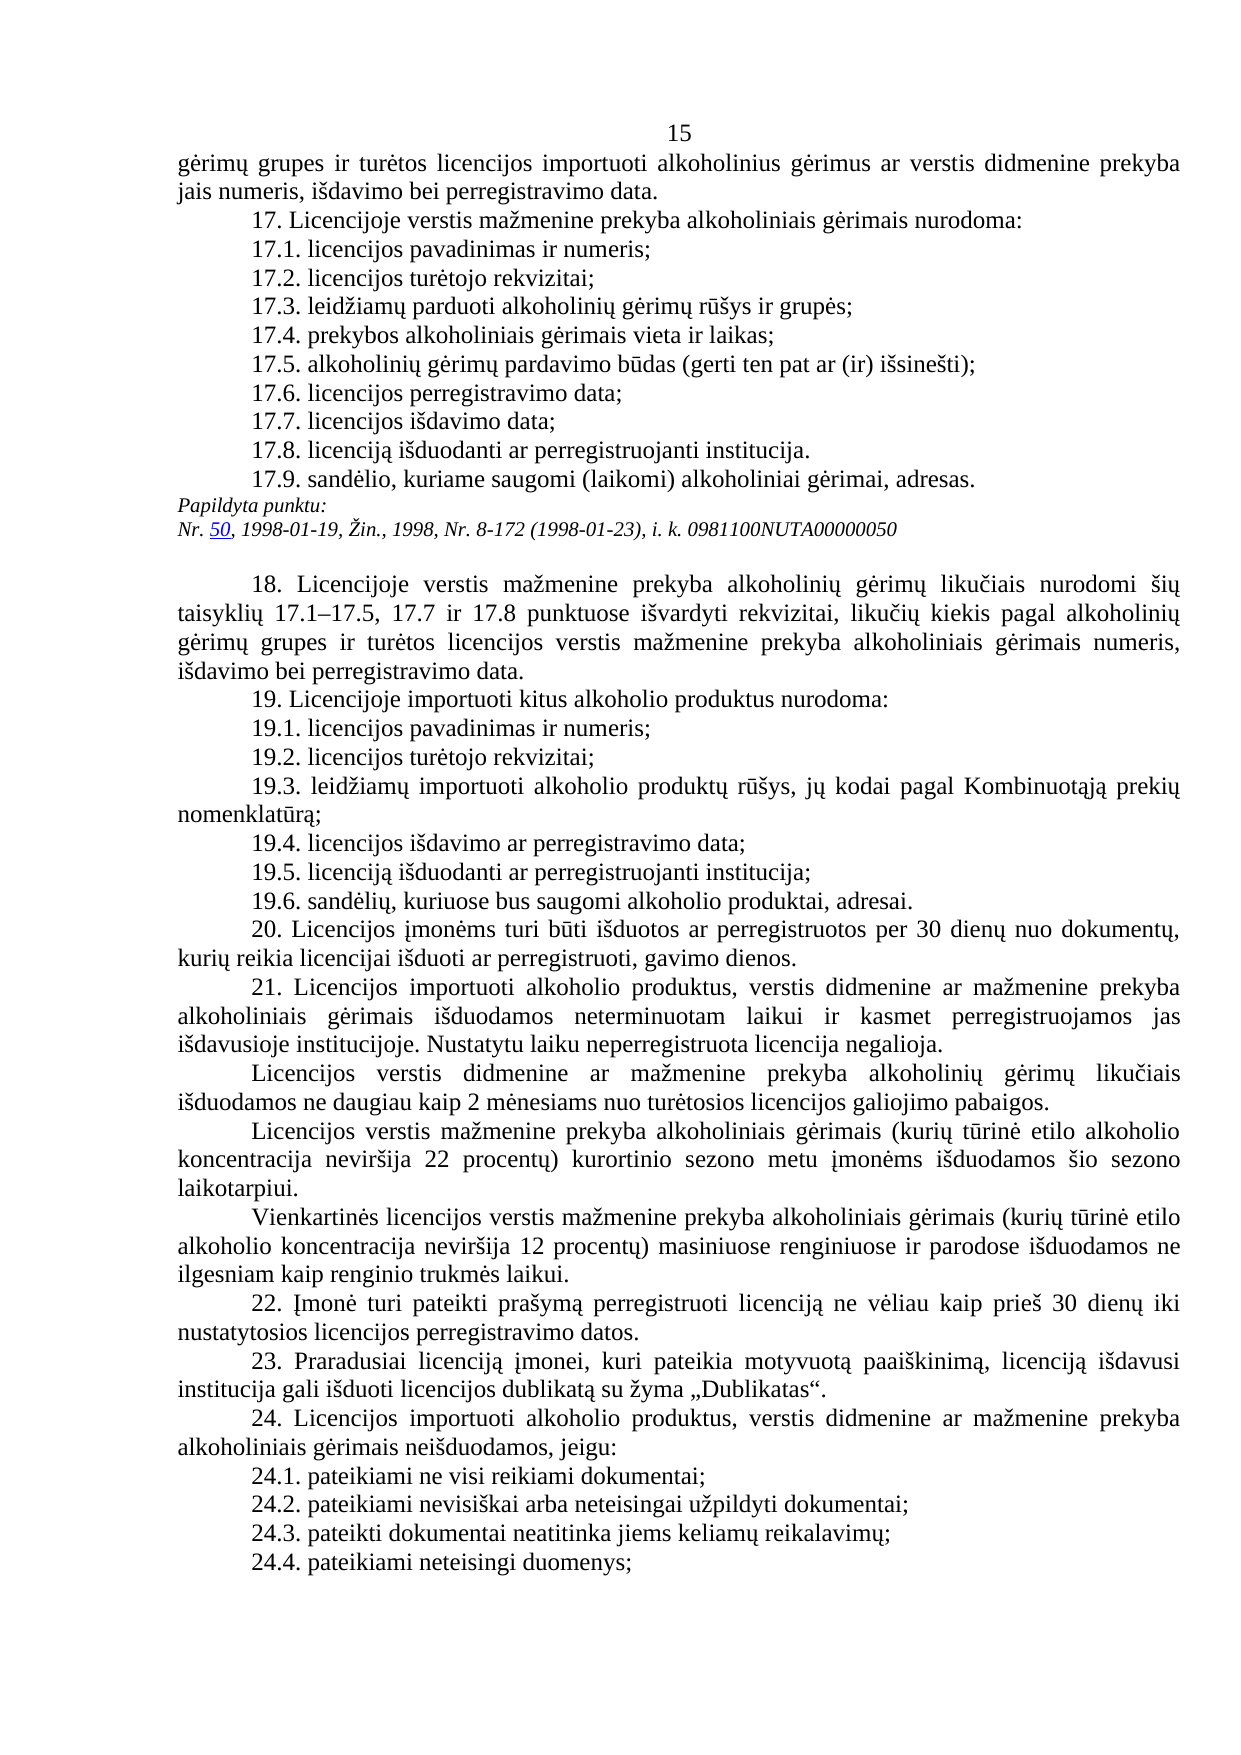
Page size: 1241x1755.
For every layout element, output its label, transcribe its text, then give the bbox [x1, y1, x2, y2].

text 17.6. licencijos perregistravimo data; [177, 378, 1181, 406]
text Licencijos verstis mažmenine prekyba alkoholiniais gėrimais (kurių tūrinė etilo alkoholio koncentracija neviršija 22 procentų) kurortinio sezono metu įmonėms išduodamos šio sezono laikotarpiui. [177, 1116, 1181, 1202]
text 17.4. prekybos alkoholiniais gėrimais vieta ir laikas; [177, 320, 1181, 349]
text 19.2. licencijos turėtojo rekvizitai; [177, 742, 1181, 771]
text 17.1. licencijos pavadinimas ir numeris; [177, 234, 1181, 263]
text 19.3. leidžiamų importuoti alkoholio produktų rūšys, jų kodai pagal Kombinuotąją prekių nomenklatūrą; [177, 771, 1181, 828]
text 19. Licencijoje importuoti kitus alkoholio produktus nurodoma: [177, 684, 1181, 713]
text 18. Licencijoje verstis mažmenine prekyba alkoholinių gėrimų likučiais nurodomi šių taisyklių 17.1–17.5, 17.7 ir 17.8 punktuose išvardyti rekvizitai, likučių kiekis pagal alkoholinių gėrimų grupes ir turėtos licencijos verstis mažmenine prekyba alkoholiniais gėrimais numeris, išdavimo bei perregistravimo data. [177, 569, 1181, 684]
text 17.7. licencijos išdavimo data; [177, 406, 1181, 435]
text 21. Licencijos importuoti alkoholio produktus, verstis didmenine ar mažmenine prekyba alkoholiniais gėrimais išduodamos neterminuotam laikui ir kasmet perregistruojamos jas išdavusioje institucijoje. Nustatytu laiku neperregistruota licencija negalioja. [177, 972, 1181, 1058]
text 24.4. pateikiami neteisingi duomenys; [177, 1547, 1181, 1576]
text 19.1. licencijos pavadinimas ir numeris; [177, 713, 1181, 742]
text 19.6. sandėlių, kuriuose bus saugomi alkoholio produktai, adresai. [177, 886, 1181, 914]
text Vienkartinės licencijos verstis mažmenine prekyba alkoholiniais gėrimais (kurių tūrinė etilo alkoholio koncentracija neviršija 12 procentų) masiniuose renginiuose ir parodose išduodamos ne ilgesniam kaip renginio trukmės laikui. [177, 1202, 1181, 1288]
text Papildyta punktu: [177, 493, 1181, 517]
text 19.5. licenciją išduodanti ar perregistruojanti institucija; [177, 857, 1181, 886]
text 23. Praradusiai licenciją įmonei, kuri pateikia motyvuotą paaiškinimą, licenciją išdavusi institucija gali išduoti licencijos dublikatą su žyma „Dublikatas“. [177, 1346, 1181, 1403]
text 24.1. pateikiami ne visi reikiami dokumentai; [177, 1461, 1181, 1489]
text 19.4. licencijos išdavimo ar perregistravimo data; [177, 828, 1181, 857]
text 22. Įmonė turi pateikti prašymą perregistruoti licenciją ne vėliau kaip prieš 30 dienų iki nustatytosios licencijos perregistravimo datos. [177, 1288, 1181, 1346]
text Licencijos verstis didmenine ar mažmenine prekyba alkoholinių gėrimų likučiais išduodamos ne daugiau kaip 2 mėnesiams nuo turėtosios licencijos galiojimo pabaigos. [177, 1058, 1181, 1116]
text Nr. 50, 1998-01-19, Žin., 1998, Nr. 8-172 (1998-01-23), i. k. 0981100NUTA00000050 [177, 517, 1181, 541]
text 17.9. sandėlio, kuriame saugomi (laikomi) alkoholiniai gėrimai, adresas. [177, 464, 1181, 493]
text 24. Licencijos importuoti alkoholio produktus, verstis didmenine ar mažmenine prekyba alkoholiniais gėrimais neišduodamos, jeigu: [177, 1403, 1181, 1461]
text 17.2. licencijos turėtojo rekvizitai; [177, 263, 1181, 291]
text gėrimų grupes ir turėtos licencijos importuoti alkoholinius gėrimus ar verstis didmenine prekyba jais numeris, išdavimo bei perregistravimo data. [177, 148, 1181, 205]
text 24.3. pateikti dokumentai neatitinka jiems keliamų reikalavimų; [177, 1518, 1181, 1547]
text 17. Licencijoje verstis mažmenine prekyba alkoholiniais gėrimais nurodoma: [177, 205, 1181, 234]
text 17.8. licenciją išduodanti ar perregistruojanti institucija. [177, 435, 1181, 464]
text 17.5. alkoholinių gėrimų pardavimo būdas (gerti ten pat ar (ir) išsinešti); [177, 349, 1181, 378]
text 20. Licencijos įmonėms turi būti išduotos ar perregistruotos per 30 dienų nuo dokumentų, kurių reikia licencijai išduoti ar perregistruoti, gavimo dienos. [177, 914, 1181, 972]
text 24.2. pateikiami nevisiškai arba neteisingai užpildyti dokumentai; [177, 1489, 1181, 1518]
text 17.3. leidžiamų parduoti alkoholinių gėrimų rūšys ir grupės; [177, 291, 1181, 320]
